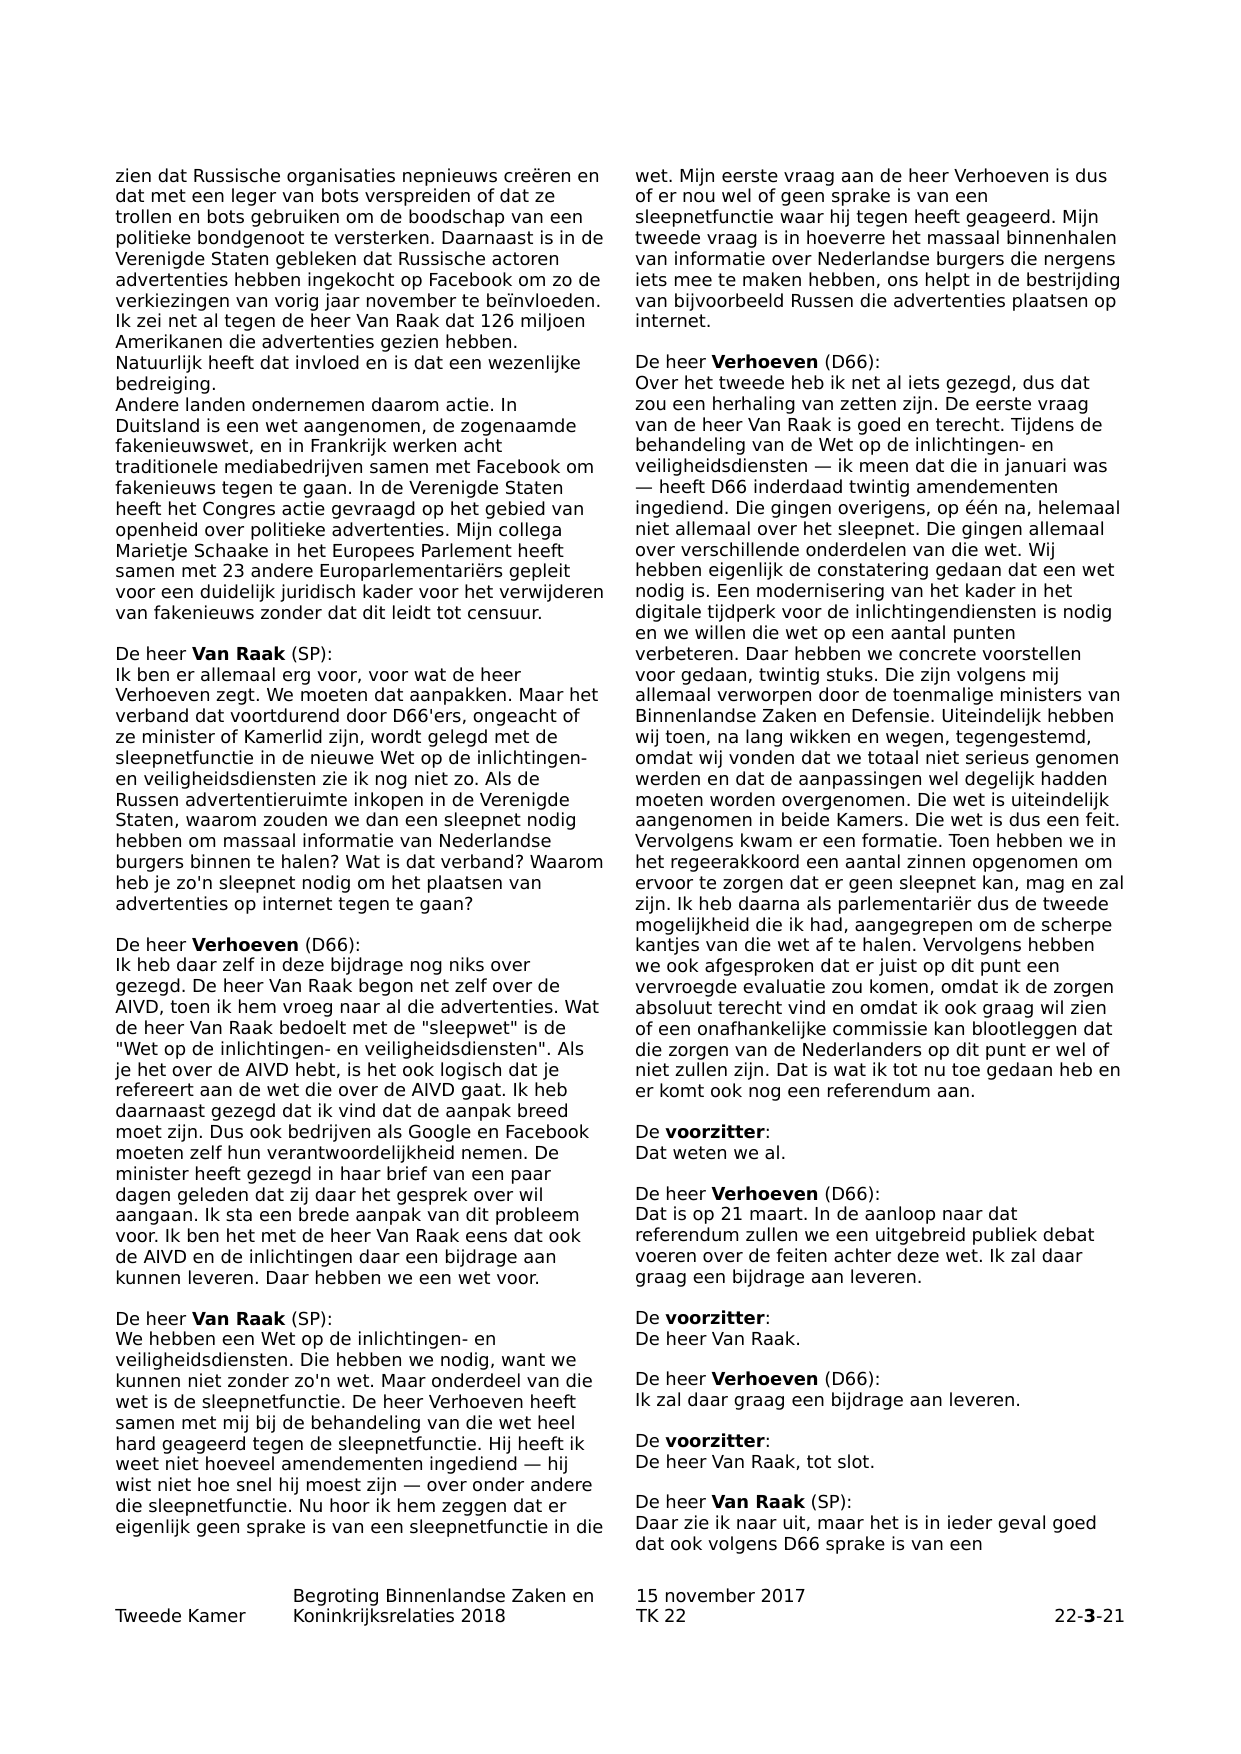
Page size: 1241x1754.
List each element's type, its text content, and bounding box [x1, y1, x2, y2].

text De heer Van Raak, tot slot. [635, 1451, 1125, 1472]
text Daar zie ik naar uit, maar het is in ieder geval goed dat ook volgens D66 sprake is van een [635, 1513, 1125, 1554]
text Ik ben er allemaal erg voor, voor wat de heer Verhoeven zegt. We moeten dat aanpakken. Maar het verband dat voortdurend door D66'ers, ongeacht of ze minister of Kamerlid zijn, wordt gelegd met de sleepnetfunctie in de nieuwe Wet op de inlichtingen- en veiligheidsdiensten zie ik nog niet zo. Als de Russen advertentieruimte inkopen in de Verenigde Staten, waarom zouden we dan een sleepnet nodig hebben om massaal informatie van Nederlandse burgers binnen te halen? Wat is dat verband? Waarom heb je zo'n sleepnet nodig om het plaatsen van advertenties op internet tegen te gaan? [115, 664, 605, 914]
text We hebben een Wet op de inlichtingen- en veiligheidsdiensten. Die hebben we nodig, want we kunnen niet zonder zo'n wet. Maar onderdeel van die wet is de sleepnetfunctie. De heer Verhoeven heeft samen met mij bij de behandeling van die wet heel hard geageerd tegen de sleepnetfunctie. Hij heeft ik weet niet hoeveel amendementen ingediend — hij wist niet hoe snel hij moest zijn — over onder andere die sleepnetfunctie. Nu hoor ik hem zeggen dat er eigenlijk geen sprake is van een sleepnetfunctie in die [115, 1329, 605, 1537]
text Dat weten we al. [635, 1143, 1125, 1163]
text De heer Verhoeven (D66): [115, 934, 605, 955]
text Over het tweede heb ik net al iets gezegd, dus dat zou een herhaling van zetten zijn. De eerste vraag van de heer Van Raak is goed en terecht. Tijdens de behandeling van de Wet op de inlichtingen- en veiligheidsdiensten — ik meen dat die in januari was — heeft D66 inderdaad twintig amendementen ingediend. Die gingen overigens, op één na, helemaal niet allemaal over het sleepnet. Die gingen allemaal over verschillende onderdelen van die wet. Wij hebben eigenlijk de constatering gedaan dat een wet nodig is. Een modernisering van het kader in het digitale tijdperk voor de inlichtingendiensten is nodig en we willen die wet op een aantal punten verbeteren. Daar hebben we concrete voorstellen voor gedaan, twintig stuks. Die zijn volgens mij allemaal verworpen door de toenmalige ministers van Binnenlandse Zaken en Defensie. Uiteindelijk hebben wij toen, na lang wikken en wegen, tegengestemd, omdat wij vonden dat we totaal niet serieus genomen werden en dat de aanpassingen wel degelijk hadden moeten worden overgenomen. Die wet is uiteindelijk aangenomen in beide Kamers. Die wet is dus een feit. Vervolgens kwam er een formatie. Toen hebben we in het regeerakkoord een aantal zinnen opgenomen om ervoor te zorgen dat er geen sleepnet kan, mag en zal zijn. Ik heb daarna als parlementariër dus de tweede mogelijkheid die ik had, aangegrepen om de scherpe kantjes van die wet af te halen. Vervolgens hebben we ook afgesproken dat er juist op dit punt een vervroegde evaluatie zou komen, omdat ik de zorgen absoluut terecht vind en omdat ik ook graag wil zien of een onafhankelijke commissie kan blootleggen dat die zorgen van de Nederlanders op dit punt er wel of niet zullen zijn. Dat is wat ik tot nu toe gedaan heb en er komt ook nog een referendum aan. [635, 373, 1125, 1102]
text De heer Van Raak (SP): [115, 644, 605, 664]
text wet. Mijn eerste vraag aan de heer Verhoeven is dus of er nou wel of geen sprake is van een sleepnetfunctie waar hij tegen heeft geageerd. Mijn tweede vraag is in hoeverre het massaal binnenhalen van informatie over Nederlandse burgers die nergens iets mee te maken hebben, ons helpt in de bestrijding van bijvoorbeeld Russen die advertenties plaatsen op internet. [635, 165, 1125, 332]
text De voorzitter: [635, 1431, 1125, 1451]
text Andere landen ondernemen daarom actie. In Duitsland is een wet aangenomen, de zogenaamde fakenieuwswet, en in Frankrijk werken acht traditionele mediabedrijven samen met Facebook om fakenieuws tegen te gaan. In de Verenigde Staten heeft het Congres actie gevraagd op het gebied van openheid over politieke advertenties. Mijn collega Marietje Schaake in het Europees Parlement heeft samen met 23 andere Europarlementariërs gepleit voor een duidelijk juridisch kader voor het verwijderen van fakenieuws zonder dat dit leidt tot censuur. [115, 394, 605, 624]
text De heer Verhoeven (D66): [635, 1183, 1125, 1204]
text De heer Verhoeven (D66): [635, 1369, 1125, 1390]
text zien dat Russische organisaties nepnieuws creëren en dat met een leger van bots verspreiden of dat ze trollen en bots gebruiken om de boodschap van een politieke bondgenoot te versterken. Daarnaast is in de Verenigde Staten gebleken dat Russische actoren advertenties hebben ingekocht op Facebook om zo de verkiezingen van vorig jaar november te beïnvloeden. Ik zei net al tegen de heer Van Raak dat 126 miljoen Amerikanen die advertenties gezien hebben. Natuurlijk heeft dat invloed en is dat een wezenlijke bedreiging. [115, 165, 605, 394]
text Ik heb daar zelf in deze bijdrage nog niks over gezegd. De heer Van Raak begon net zelf over de AIVD, toen ik hem vroeg naar al die advertenties. Wat de heer Van Raak bedoelt met de "sleepwet" is de "Wet op de inlichtingen- en veiligheidsdiensten". Als je het over de AIVD hebt, is het ook logisch dat je refereert aan de wet die over de AIVD gaat. Ik heb daarnaast gezegd dat ik vind dat de aanpak breed moet zijn. Dus ook bedrijven als Google en Facebook moeten zelf hun verantwoordelijkheid nemen. De minister heeft gezegd in haar brief van een paar dagen geleden dat zij daar het gesprek over wil aangaan. Ik sta een brede aanpak van dit probleem voor. Ik ben het met de heer Van Raak eens dat ook de AIVD en de inlichtingen daar een bijdrage aan kunnen leveren. Daar hebben we een wet voor. [115, 955, 605, 1288]
text De heer Verhoeven (D66): [635, 352, 1125, 373]
text De heer Van Raak (SP): [115, 1308, 605, 1329]
text De heer Van Raak. [635, 1328, 1125, 1349]
text De heer Van Raak (SP): [635, 1492, 1125, 1513]
text Dat is op 21 maart. In de aanloop naar dat referendum zullen we een uitgebreid publiek debat voeren over de feiten achter deze wet. Ik zal daar graag een bijdrage aan leveren. [635, 1204, 1125, 1287]
text De voorzitter: [635, 1307, 1125, 1328]
text Ik zal daar graag een bijdrage aan leveren. [635, 1390, 1125, 1411]
text De voorzitter: [635, 1122, 1125, 1143]
